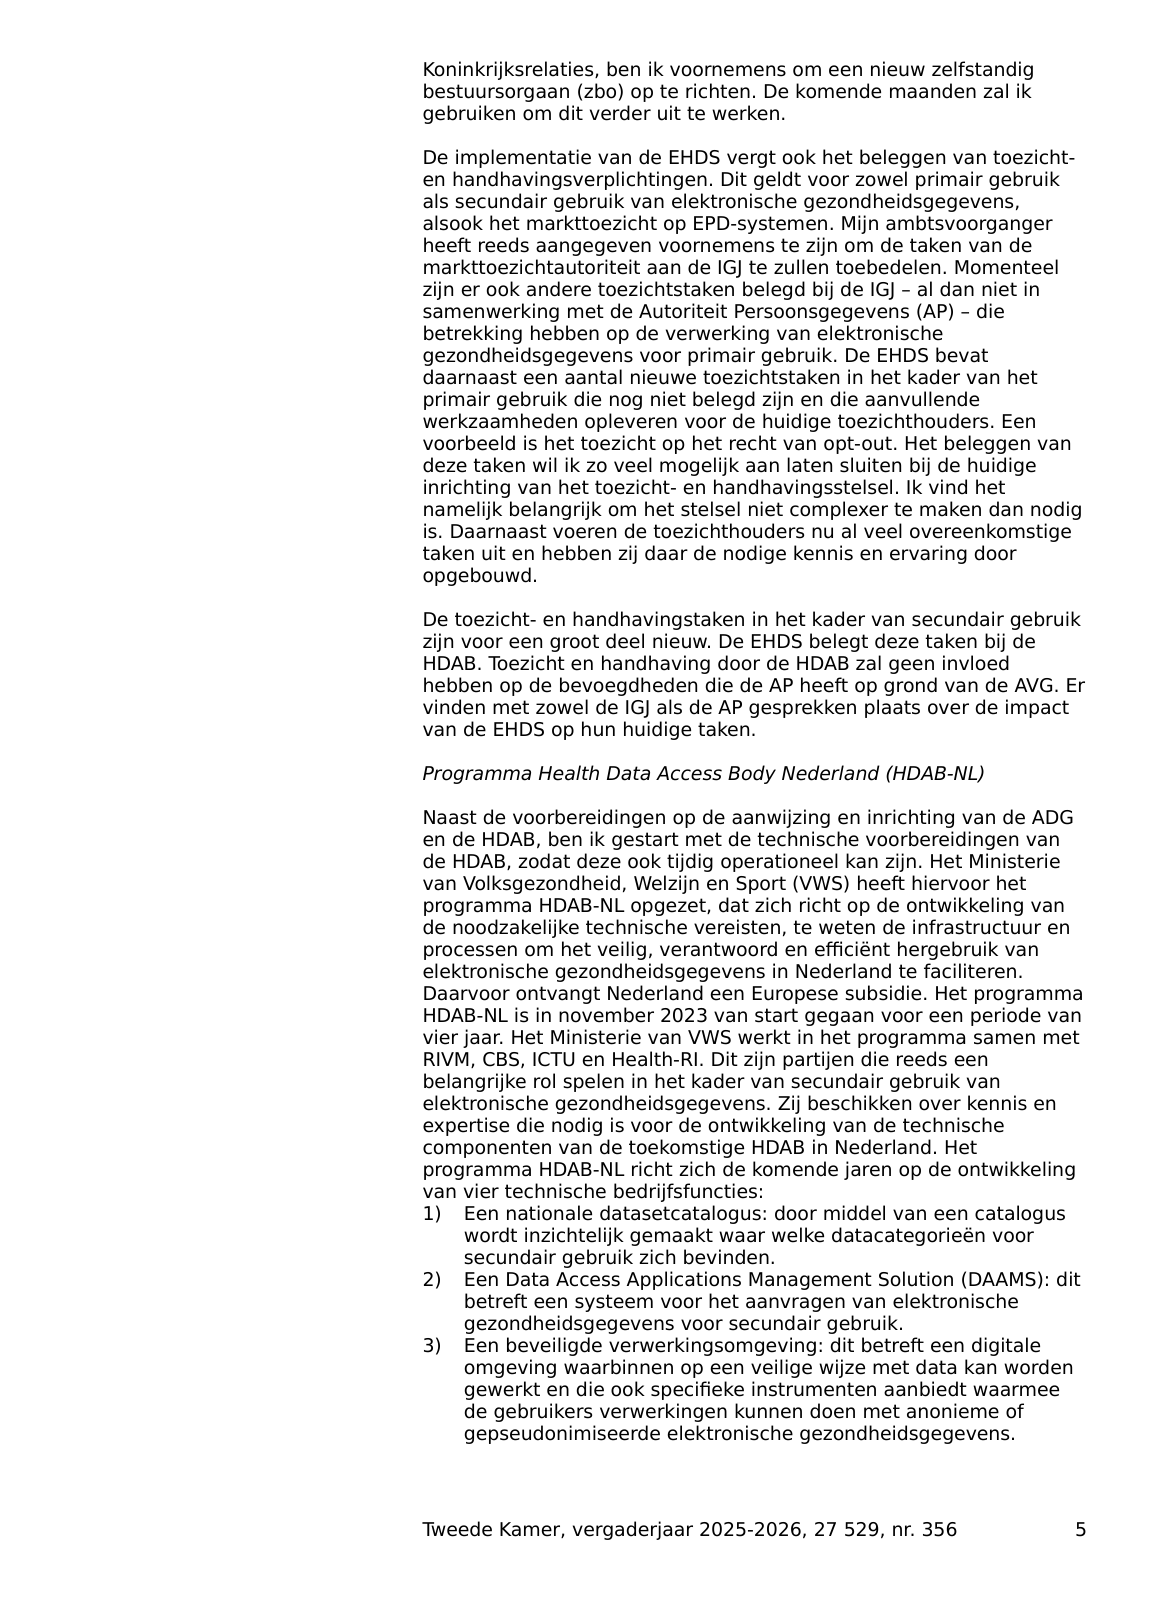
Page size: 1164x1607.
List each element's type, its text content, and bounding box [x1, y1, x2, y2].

text 3) Een beveiligde verwerkingsomgeving: dit betreft een digitale omgeving waarbinnen op een veilige wijze met data kan worden gewerkt en die ook specifieke instrumenten aanbiedt waarmee de gebruikers verwerkingen kunnen doen met anonieme of gepseudonimiseerde elektronische gezondheidsgegevens. [422, 1335, 1087, 1444]
subtitle Programma Health Data Access Body Nederland (HDAB-NL) [422, 763, 1087, 785]
text De implementatie van de EHDS vergt ook het beleggen van toezicht- en handhavingsverplichtingen. Dit geldt voor zowel primair gebruik als secundair gebruik van elektronische gezondheidsgegevens, alsook het markttoezicht op EPD-systemen. Mijn ambtsvoorganger heeft reeds aangegeven voornemens te zijn om de taken van de markttoezichtautoriteit aan de IGJ te zullen toebedelen. Momenteel zijn er ook andere toezichtstaken belegd bij de IGJ – al dan niet in samenwerking met de Autoriteit Persoonsgegevens (AP) – die betrekking hebben op de verwerking van elektronische gezondheidsgegevens voor primair gebruik. De EHDS bevat daarnaast een aantal nieuwe toezichtstaken in het kader van het primair gebruik die nog niet belegd zijn en die aanvullende werkzaamheden opleveren voor de huidige toezichthouders. Een voorbeeld is het toezicht op het recht van opt-out. Het beleggen van deze taken wil ik zo veel mogelijk aan laten sluiten bij de huidige inrichting van het toezicht- en handhavingsstelsel. Ik vind het namelijk belangrijk om het stelsel niet complexer te maken dan nodig is. Daarnaast voeren de toezichthouders nu al veel overeenkomstige taken uit en hebben zij daar de nodige kennis en ervaring door opgebouwd. [422, 147, 1087, 587]
text 1) Een nationale datasetcatalogus: door middel van een catalogus wordt inzichtelijk gemaakt waar welke datacategorieën voor secundair gebruik zich bevinden. [422, 1203, 1087, 1269]
text Koninkrijksrelaties, ben ik voornemens om een nieuw zelfstandig bestuursorgaan (zbo) op te richten. De komende maanden zal ik gebruiken om dit verder uit te werken. [422, 59, 1087, 125]
text Naast de voorbereidingen op de aanwijzing en inrichting van de ADG en de HDAB, ben ik gestart met de technische voorbereidingen van de HDAB, zodat deze ook tijdig operationeel kan zijn. Het Ministerie van Volksgezondheid, Welzijn en Sport (VWS) heeft hiervoor het programma HDAB-NL opgezet, dat zich richt op de ontwikkeling van de noodzakelijke technische vereisten, te weten de infrastructuur en processen om het veilig, verantwoord en efficiënt hergebruik van elektronische gezondheidsgegevens in Nederland te faciliteren. Daarvoor ontvangt Nederland een Europese subsidie. Het programma HDAB-NL is in november 2023 van start gegaan voor een periode van vier jaar. Het Ministerie van VWS werkt in het programma samen met RIVM, CBS, ICTU en Health-RI. Dit zijn partijen die reeds een belangrijke rol spelen in het kader van secundair gebruik van elektronische gezondheidsgegevens. Zij beschikken over kennis en expertise die nodig is voor de ontwikkeling van de technische componenten van de toekomstige HDAB in Nederland. Het programma HDAB-NL richt zich de komende jaren op de ontwikkeling van vier technische bedrijfsfuncties: [422, 807, 1087, 1203]
text 2) Een Data Access Applications Management Solution (DAAMS): dit betreft een systeem voor het aanvragen van elektronische gezondheidsgegevens voor secundair gebruik. [422, 1269, 1087, 1335]
text De toezicht- en handhavingstaken in het kader van secundair gebruik zijn voor een groot deel nieuw. De EHDS belegt deze taken bij de HDAB. Toezicht en handhaving door de HDAB zal geen invloed hebben op de bevoegdheden die de AP heeft op grond van de AVG. Er vinden met zowel de IGJ als de AP gesprekken plaats over de impact van de EHDS op hun huidige taken. [422, 609, 1087, 741]
